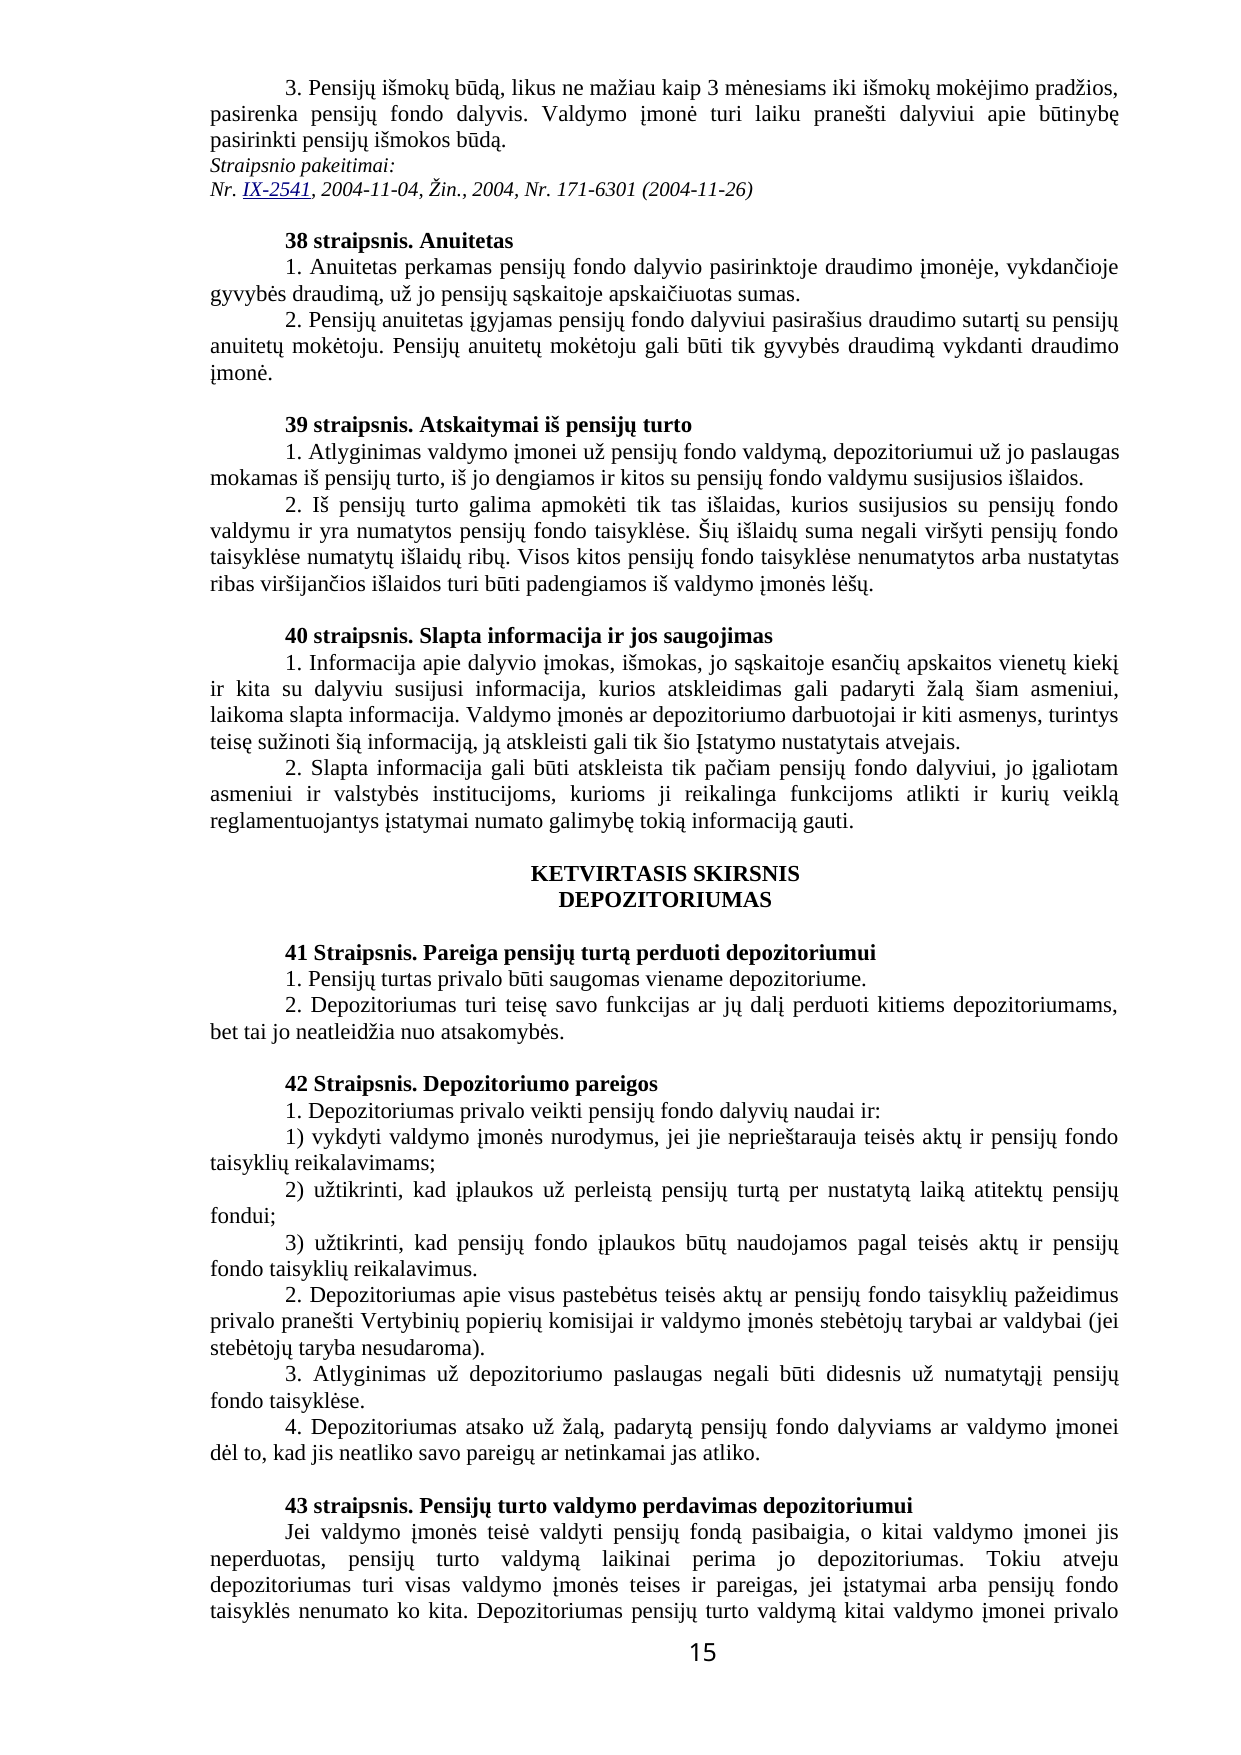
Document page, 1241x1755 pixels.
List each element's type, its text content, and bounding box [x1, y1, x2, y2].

text 3. Atlyginimas už depozitoriumo paslaugas negali būti didesnis už numatytąjį pensijų fondo taisyklėse. [210, 1360, 1120, 1413]
text 4. Depozitoriumas atsako už žalą, padarytą pensijų fondo dalyviams ar valdymo įmonei dėl to, kad jis neatliko savo pareigų ar netinkamai jas atliko. [210, 1413, 1120, 1466]
text 1. Anuitetas perkamas pensijų fondo dalyvio pasirinktoje draudimo įmonėje, vykdančioje gyvybės draudimą, už jo pensijų sąskaitoje apskaičiuotas sumas. [210, 253, 1120, 306]
text 41 straipsnis. Pareiga pensijų turtą perduoti depozitoriumui [210, 939, 1120, 965]
text 3. Pensijų išmokų būdą, likus ne mažiau kaip 3 mėnesiams iki išmokų mokėjimo pradžios, pasirenka pensijų fondo dalyvis. Valdymo įmonė turi laiku pranešti dalyviui apie būtinybę pasirinkti pensijų išmokos būdą. [210, 73, 1120, 153]
text 43 straipsnis. Pensijų turto valdymo perdavimas depozitoriumui [210, 1492, 1120, 1518]
text 2. Pensijų anuitetas įgyjamas pensijų fondo dalyviui pasirašius draudimo sutartį su pensijų anuitetų mokėtoju. Pensijų anuitetų mokėtoju gali būti tik gyvybės draudimą vykdanti draudimo įmonė. [210, 306, 1120, 385]
text 39 straipsnis. Atskaitymai iš pensijų turto [210, 412, 1120, 438]
text 38 straipsnis. Anuitetas [210, 227, 1120, 253]
text 3) užtikrinti, kad pensijų fondo įplaukos būtų naudojamos pagal teisės aktų ir pensijų fondo taisyklių reikalavimus. [210, 1228, 1120, 1281]
text 1) vykdyti valdymo įmonės nurodymus, jei jie neprieštarauja teisės aktų ir pensijų fondo taisyklių reikalavimams; [210, 1123, 1120, 1176]
text 1. Informacija apie dalyvio įmokas, išmokas, jo sąskaitoje esančių apskaitos vienetų kiekį ir kita su dalyviu susijusi informacija, kurios atskleidimas gali padaryti žalą šiam asmeniui, laikoma slapta informacija. Valdymo įmonės ar depozitoriumo darbuotojai ir kiti asmenys, turintys teisę sužinoti šią informaciją, ją atskleisti gali tik šio Įstatymo nustatytais atvejais. [210, 649, 1120, 754]
text 2. Iš pensijų turto galima apmokėti tik tas išlaidas, kurios susijusios su pensijų fondo valdymu ir yra numatytos pensijų fondo taisyklėse. Šių išlaidų suma negali viršyti pensijų fondo taisyklėse numatytų išlaidų ribų. Visos kitos pensijų fondo taisyklėse nenumatytos arba nustatytas ribas viršijančios išlaidos turi būti padengiamos iš valdymo įmonės lėšų. [210, 491, 1120, 596]
subtitle KETVIRTASIS SKIRSNIS [210, 859, 1120, 886]
text 1. Pensijų turtas privalo būti saugomas viename depozitoriume. [210, 965, 1120, 991]
text Straipsnio pakeitimai: [210, 153, 1120, 177]
text Jei valdymo įmonės teisė valdyti pensijų fondą pasibaigia, o kitai valdymo įmonei jis neperduotas, pensijų turto valdymą laikinai perima jo depozitoriumas. Tokiu atveju depozitoriumas turi visas valdymo įmonės teises ir pareigas, jei įstatymai arba pensijų fondo taisyklės nenumato ko kita. Depozitoriumas pensijų turto valdymą kitai valdymo įmonei privalo [210, 1518, 1120, 1624]
text 2. Depozitoriumas apie visus pastebėtus teisės aktų ar pensijų fondo taisyklių pažeidimus privalo pranešti Vertybinių popierių komisijai ir valdymo įmonės stebėtojų tarybai ar valdybai (jei stebėtojų taryba nesudaroma). [210, 1281, 1120, 1360]
text 2. Slapta informacija gali būti atskleista tik pačiam pensijų fondo dalyviui, jo įgaliotam asmeniui ir valstybės institucijoms, kurioms ji reikalinga funkcijoms atlikti ir kurių veiklą reglamentuojantys įstatymai numato galimybę tokią informaciją gauti. [210, 754, 1120, 833]
text 2. Depozitoriumas turi teisę savo funkcijas ar jų dalį perduoti kitiems depozitoriumams, bet tai jo neatleidžia nuo atsakomybės. [210, 991, 1120, 1044]
text 42 straipsnis. Depozitoriumo pareigos [210, 1070, 1120, 1097]
text 2) užtikrinti, kad įplaukos už perleistą pensijų turtą per nustatytą laiką atitektų pensijų fondui; [210, 1176, 1120, 1228]
subtitle DepozitoriumaS [210, 886, 1120, 912]
text 40 straipsnis. Slapta informacija ir jos saugojimas [210, 622, 1120, 649]
text 1. Depozitoriumas privalo veikti pensijų fondo dalyvių naudai ir: [210, 1097, 1120, 1123]
text Nr. IX-2541, 2004-11-04, Žin., 2004, Nr. 171-6301 (2004-11-26) [210, 177, 1120, 201]
text 1. Atlyginimas valdymo įmonei už pensijų fondo valdymą, depozitoriumui už jo paslaugas mokamas iš pensijų turto, iš jo dengiamos ir kitos su pensijų fondo valdymu susijusios išlaidos. [210, 438, 1120, 491]
